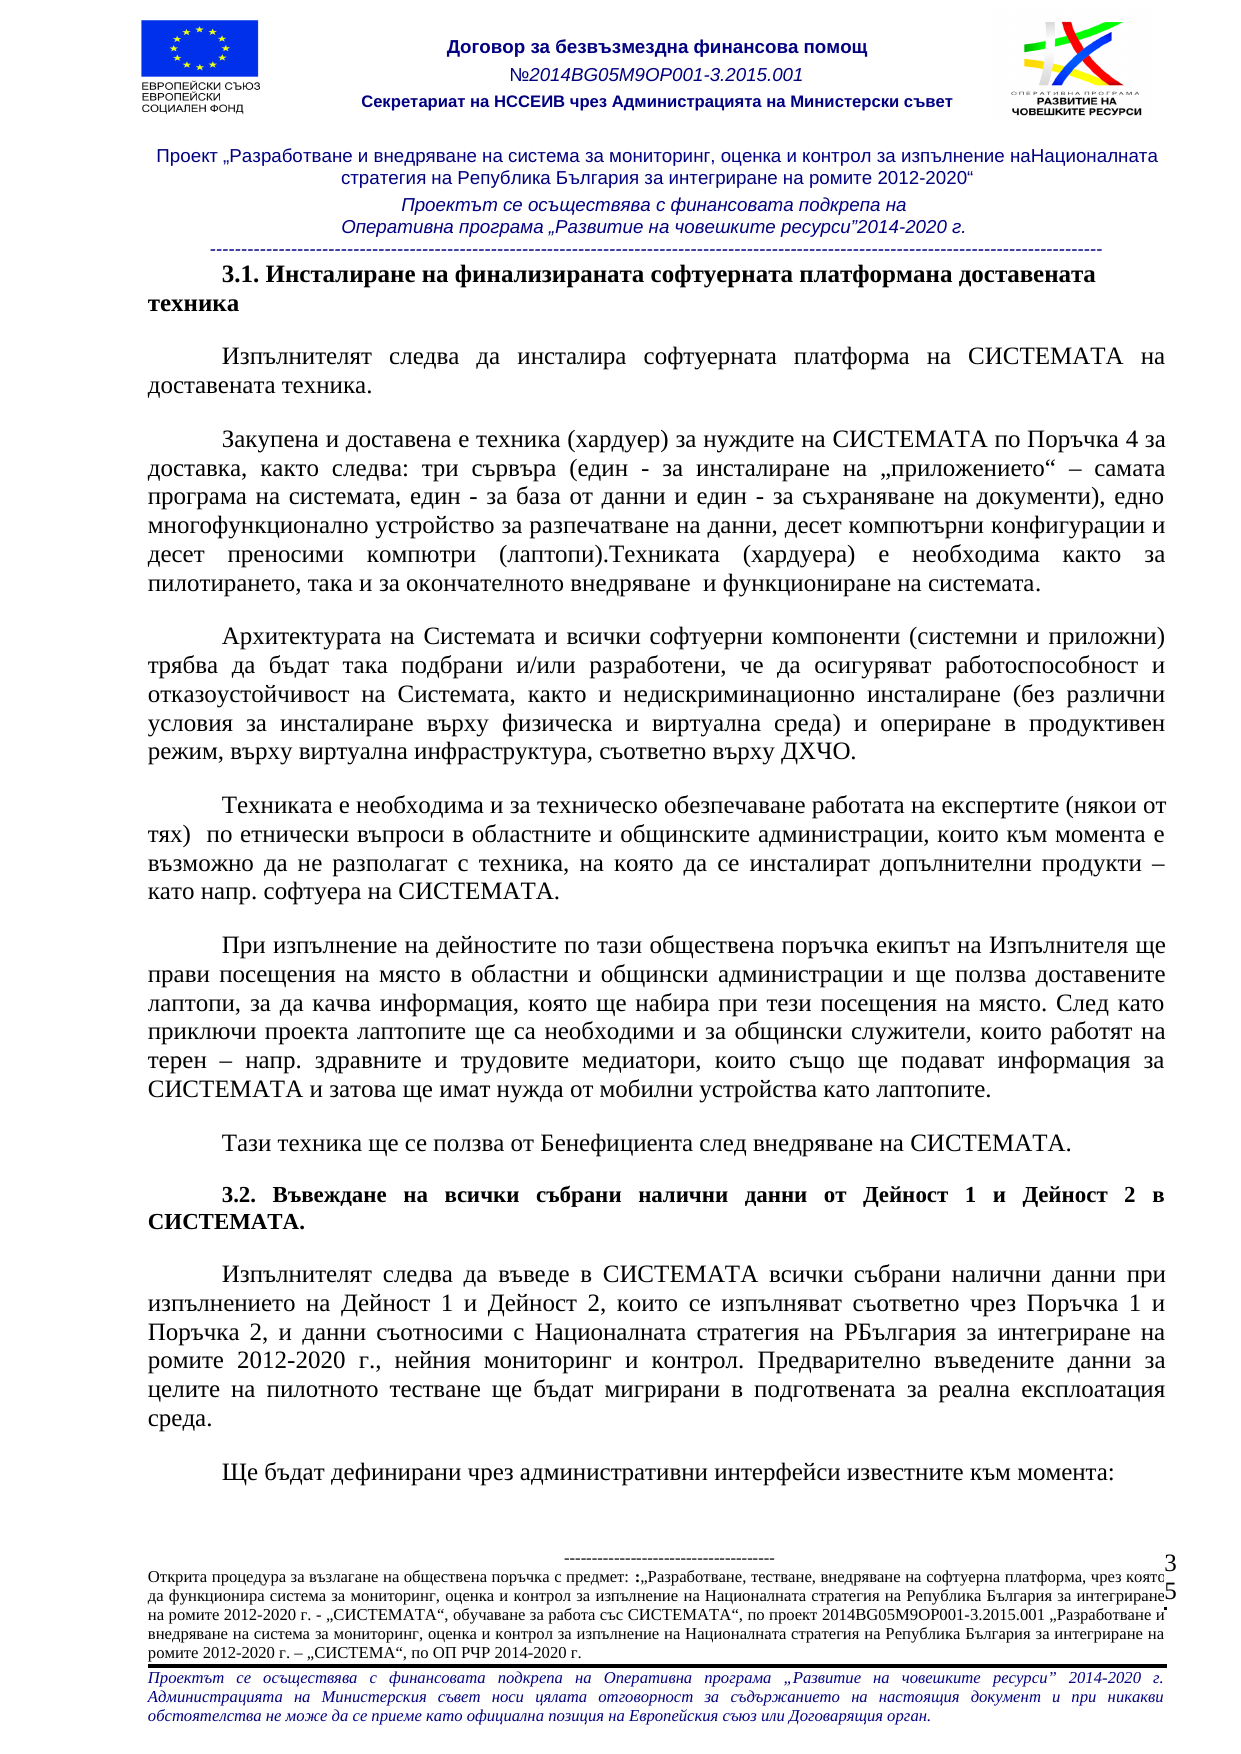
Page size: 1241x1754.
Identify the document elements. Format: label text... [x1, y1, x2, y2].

text 3.2. Въвеждане на всички събрани налични данни от Дейност 1 и Дейност 2 в системата. [148, 1181, 1167, 1234]
text Техниката е необходима и за техническо обезпечаване работата на експертите (някои от тях) по етнически въпроси в областните и общинските администрации, които към момента е възможно да не разполагат с техника, на която да се инсталират допълнителни продукти – като напр. софтуера на СИСТЕМАТА. [148, 790, 1167, 905]
text Ще бъдат дефинирани чрез административни интерфейси известните към момента: [148, 1457, 1167, 1485]
text Изпълнителят следва да инсталира софтуерната платформа на СИСТЕМАТА на доставената техника. [148, 341, 1167, 399]
text 3.1. Инсталиране на финализираната софтуерната платформана доставената техника [148, 259, 1167, 316]
text Архитектурата на Системата и всички софтуерни компоненти (системни и приложни) трябва да бъдат така подбрани и/или разработени, че да осигуряват работоспособност и отказоустойчивост на Системата, както и недискриминационно инсталиране (без различни условия за инсталиране върху физическа и виртуална среда) и опериране в продуктивен режим, върху виртуална инфраструктура, съответно върху ДХЧО. [148, 621, 1167, 765]
text Закупена и доставена е техника (хардуер) за нуждите на СИСТЕМАТА по Поръчка 4 за доставка, както следва: три сървъра (един - за инсталиране на „приложението“ – самата програма на системата, един - за база от данни и един - за съхраняване на документи), едно многофункционално устройство за разпечатване на данни, десет компютърни конфигурации и десет преносими компютри (лаптопи).Техниката (хардуера) е необходима както за пилотирането, така и за окончателното внедряване и функциониране на системата. [148, 424, 1167, 596]
text Тази техника ще се ползва от Бенефициента след внедряване на СИСТЕМАТА. [148, 1128, 1167, 1156]
text Изпълнителят следва да въведе в СИСТЕМАТА всички събрани налични данни при изпълнението на Дейност 1 и Дейност 2, които се изпълняват съответно чрез Поръчка 1 и Поръчка 2, и данни съотносими с Националната стратегия на РБългария за интегриране на ромите 2012-2020 г., нейния мониторинг и контрол. Предварително въведените данни за целите на пилотното тестване ще бъдат мигрирани в подготвената за реална експлоатация среда. [148, 1259, 1167, 1432]
text При изпълнение на дейностите по тази обществена поръчка екипът на Изпълнителя ще прави посещения на място в областни и общински администрации и ще ползва доставените лаптопи, за да качва информация, която ще набира при тези посещения на място. След като приключи проекта лаптопите ще са необходими и за общински служители, които работят на терен – напр. здравните и трудовите медиатори, които също ще подават информация за СИСТЕМАТА и затова ще имат нужда от мобилни устройства като лаптопите. [148, 930, 1167, 1103]
